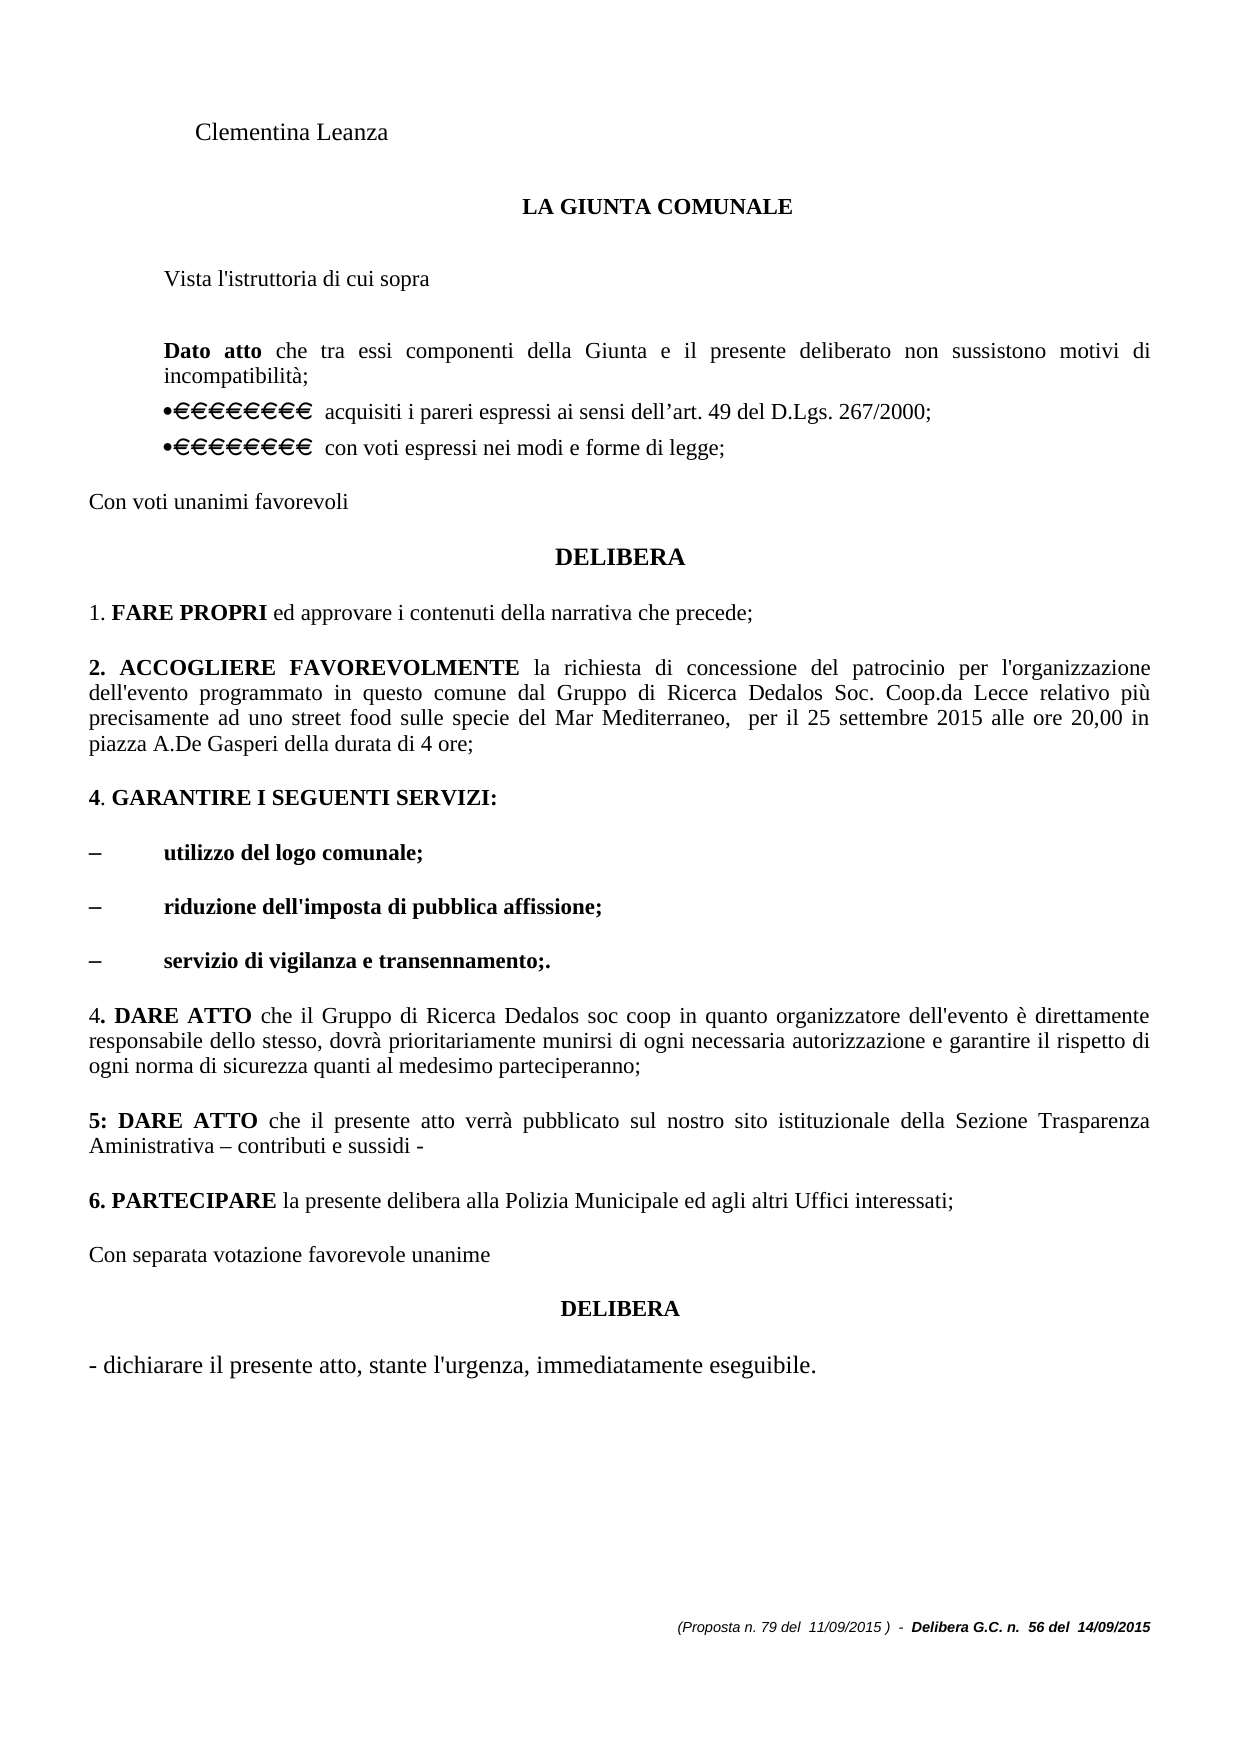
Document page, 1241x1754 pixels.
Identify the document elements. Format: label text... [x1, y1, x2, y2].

text Vista l'istruttoria di cui sopra [163, 266, 1152, 291]
text Clementina Leanza [163, 118, 1152, 146]
text · acquisiti i pareri espressi ai sensi dell’art. 49 del D.Lgs. 267/2000; [163, 399, 1152, 424]
list DELIBERA [88, 1296, 1152, 1322]
list 4. DARE ATTO che il Gruppo di Ricerca Dedalos soc coop in quanto organizzatore dell'evento è direttamente responsabile dello stesso, dovrà prioritariamente munirsi di ogni necessaria autorizzazione e garantire il rispetto di ogni norma di sicurezza quanti al medesimo parteciperanno; [88, 1003, 1152, 1079]
text · con voti espressi nei modi e forme di legge; [163, 435, 1152, 460]
list utilizzo del logo comunale; [88, 839, 1152, 865]
text Dato atto che tra essi componenti della Giunta e il presente deliberato non sussistono motivi di incompatibilità; [163, 338, 1152, 388]
list Con separata votazione favorevole unanime [88, 1242, 1152, 1267]
list ACCOGLIERE FAVOREVOLMENTE la richiesta di concessione del patrocinio per l'organizzazione dell'evento programmato in questo comune dal Gruppo di Ricerca Dedalos Soc. Coop.da Lecce relativo più precisamente ad uno street food sulle specie del Mar Mediterraneo, per il 25 settembre 2015 alle ore 20,00 in piazza A.De Gasperi della durata di 4 ore; [88, 654, 1152, 756]
list - dichiarare il presente atto, stante l'urgenza, immediatamente eseguibile. [88, 1351, 1152, 1378]
text Con voti unanimi favorevoli [88, 489, 1152, 514]
list servizio di vigilanza e transennamento;. [88, 948, 1152, 974]
list 6. PARTECIPARE la presente delibera alla Polizia Municipale ed agli altri Uffici interessati; [88, 1188, 1152, 1213]
list 4. GARANTIRE I SEGUENTI SERVIZI: [88, 785, 1152, 811]
text 5: DARE ATTO che il presente atto verrà pubblicato sul nostro sito istituzionale della Sezione Trasparenza Aministrativa – contributi e sussidi - [88, 1108, 1152, 1159]
text DELIBERA [88, 543, 1152, 571]
text LA GIUNTA COMUNALE [163, 194, 1152, 220]
list riduzione dell'imposta di pubblica affissione; [88, 894, 1152, 919]
list FARE PROPRI ed approvare i contenuti della narrativa che precede; [88, 600, 1152, 626]
